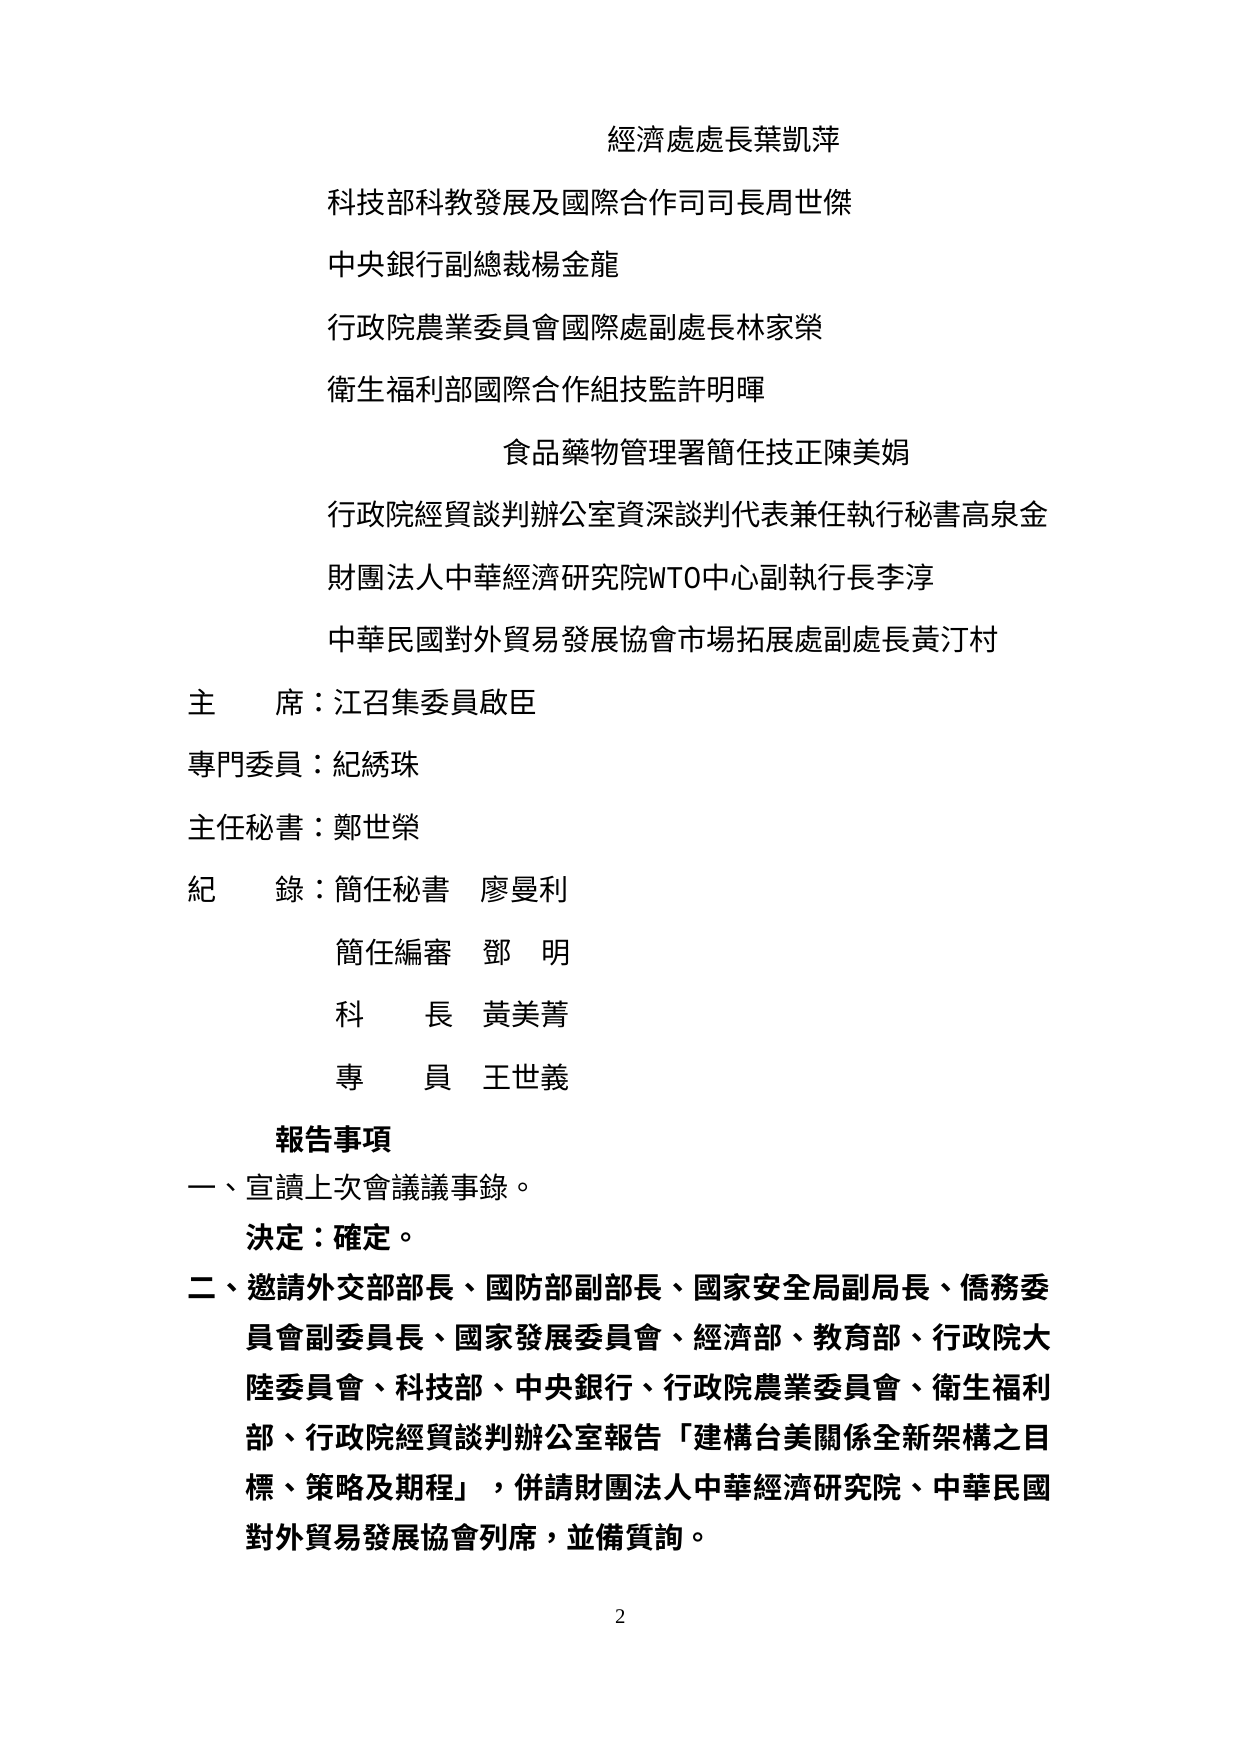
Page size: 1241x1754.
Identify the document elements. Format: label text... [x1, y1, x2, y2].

text 科 長 黃美菁 [187, 971, 1053, 1034]
text 決定：確定。 [187, 1209, 1053, 1259]
text 二、邀請外交部部長、國防部副部長、國家安全局副局長、僑務委員會副委員長、國家發展委員會、經濟部、教育部、行政院大陸委員會、科技部、中央銀行、行政院農業委員會、衛生福利部、行政院經貿談判辦公室報告「建構台美關係全新架構之目標、策略及期程」，併請財團法人中華經濟研究院、中華民國對外貿易發展協會列席，並備質詢。 [187, 1259, 1053, 1559]
text 行政院農業委員會國際處副處長林家榮 [327, 284, 1053, 346]
text 專門委員：紀綉珠 [187, 721, 1053, 784]
text 衛生福利部國際合作組技監許明暉 [327, 346, 1053, 409]
text 簡任編審 鄧 明 [187, 909, 1053, 971]
text 一、宣讀上次會議議事錄。 [187, 1159, 1053, 1209]
text 主 席：江召集委員啟臣 [187, 659, 1053, 721]
text 中華民國對外貿易發展協會市場拓展處副處長黃汀村 [327, 596, 1053, 659]
text 食品藥物管理署簡任技正陳美娟 [327, 409, 1053, 471]
text 紀 錄：簡任秘書 廖曼利 [187, 846, 1053, 909]
text 報告事項 [275, 1096, 1053, 1159]
text 經濟處處長葉凱萍 [327, 96, 1053, 159]
text 主任秘書：鄭世榮 [187, 784, 1053, 846]
text 專 員 王世義 [187, 1034, 1053, 1096]
text 財團法人中華經濟研究院WTO中心副執行長李淳 [327, 534, 1053, 596]
text 行政院經貿談判辦公室資深談判代表兼任執行秘書高泉金 [327, 471, 1053, 534]
text 中央銀行副總裁楊金龍 [327, 221, 1053, 284]
text 科技部科教發展及國際合作司司長周世傑 [327, 159, 1053, 221]
